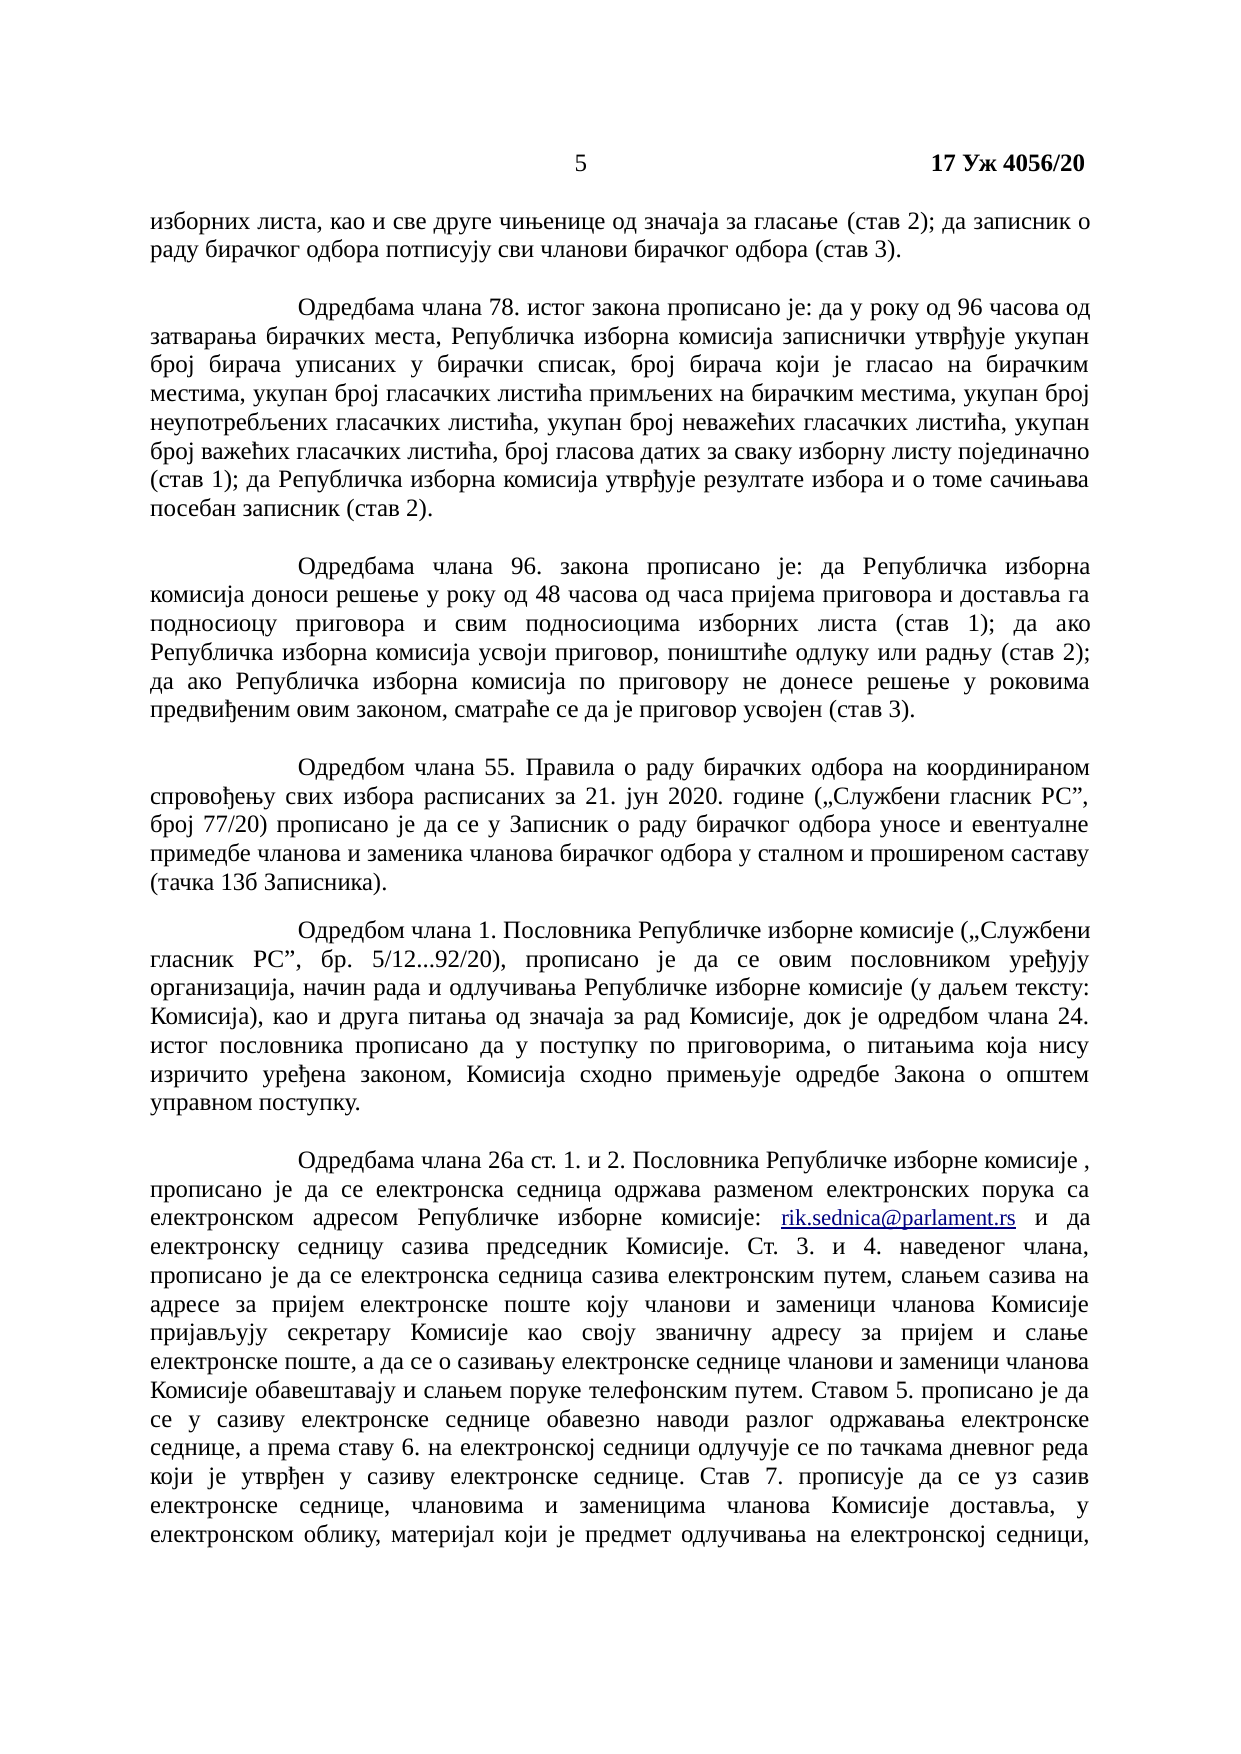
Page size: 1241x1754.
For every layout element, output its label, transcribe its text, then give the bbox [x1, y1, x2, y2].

text изборних листа, као и све друге чињенице од значаја за гласање (став 2); да записник о раду бирачког одбора потписују сви чланови бирачког одбора (став 3). [150, 206, 1091, 263]
text Одредбама члана 26а ст. 1. и 2. Пословника Републичке изборне комисије , прописано је да се електронска седница одржава разменом електронских порука са електронском адресом Републичке изборне комисије: rik.sednica@parlament.rs и да електронску седницу сазива председник Комисије. Ст. 3. и 4. наведеног члана, прописано је да се електронска седница сазива електронским путем, слањем сазива на адресе за пријем електронске поште коју чланови и заменици чланова Комисије пријављују секретару Комисије као своју званичну адресу за пријем и слање електронске поште, а да се о сазивању електронске седнице чланови и заменици чланова Комисије обавештавају и слањем поруке телефонским путем. Ставом 5. прописано је да се у сазиву електронске седнице обавезно наводи разлог одржавања електронске седнице, а према ставу 6. на електронској седници одлучује се по тачкама дневног реда који је утврђен у сазиву електронске седнице. Став 7. прописује да се уз сазив електронске седнице, члановима и заменицима чланова Комисије доставља, у електронском облику, материјал који је предмет одлучивања на електронској седници, [150, 1145, 1091, 1547]
text Одредбом члана 1. Пословника Републичке изборне комисије („Службени гласник РС”, бр. 5/12...92/20), прописано је да се овим пословником уређују организација, начин рада и одлучивања Републичке изборне комисије (у даљем тексту: Комисија), као и друга питања од значаја за рад Комисије, док је одредбом члана 24. истог пословника прописано да у поступку по приговорима, о питањима која нису изричито уређена законом, Комисија сходно примењује одредбе Закона о општем управном поступку. [150, 915, 1091, 1116]
text Одредбом члана 55. Правила о раду бирачких одбора на координираном спровођењу свих избора расписаних за 21. јун 2020. године („Службени гласник РС”, број 77/20) прописано је да се у Записник о раду бирачког одбора уносе и евентуалне примедбе чланова и заменика чланова бирачког одбора у сталном и проширеном саставу (тачка 13б Записника). [150, 752, 1091, 896]
text Одредбама члана 78. истог закона прописано је: да у року од 96 часова од затварања бирачких места, Републичка изборна комисија записнички утврђује укупан број бирача уписаних у бирачки списак, број бирача који је гласао на бирачким местима, укупан број гласачких листића примљених на бирачким местима, укупан број неупотребљених гласачких листића, укупан број неважећих гласачких листића, укупан број важећих гласачких листића, број гласова датих за сваку изборну листу појединачно (став 1); да Републичка изборна комисија утврђује резултате избора и о томе сачињава посебан записник (став 2). [150, 263, 1091, 522]
text Одредбама члана 96. закона прописано је: да Републичка изборна комисија доноси решење у року од 48 часова од часа пријема приговора и доставља га подносиоцу приговора и свим подносиоцима изборних листа (став 1); да ако Републичка изборна комисија усвоји приговор, поништиће одлуку или радњу (став 2); да ако Републичка изборна комисија по приговору не донесе решење у роковима предвиђеним овим законом, сматраће се да је приговор усвојен (став 3). [150, 551, 1091, 723]
